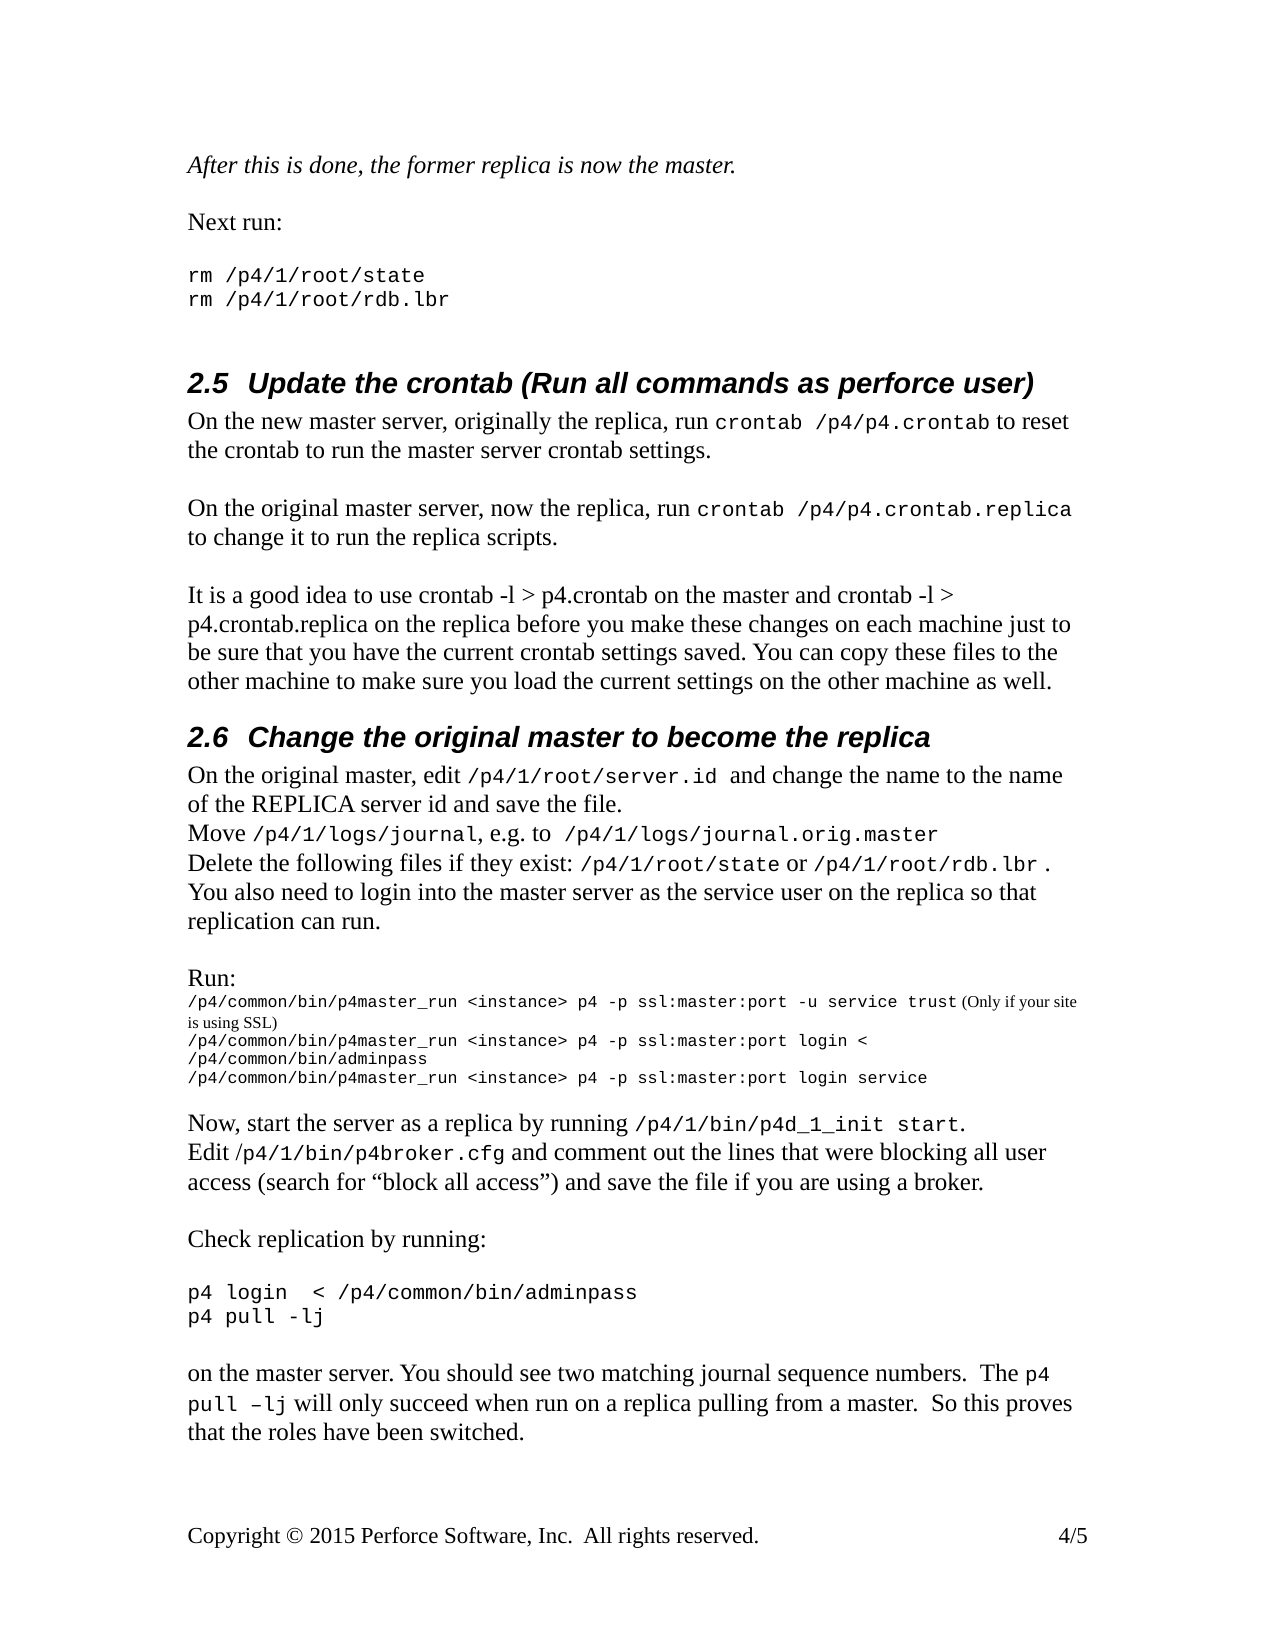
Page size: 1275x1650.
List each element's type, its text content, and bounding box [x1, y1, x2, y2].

text p4 pull -lj [187, 1306, 1087, 1329]
text /p4/common/bin/p4master_run <instance> p4 -p ssl:master:port login < /p4/common/bin/adminpass [187, 1032, 1087, 1070]
text Move /p4/1/logs/journal, e.g. to /p4/1/logs/journal.orig.master [187, 818, 1087, 848]
text On the new master server, originally the replica, run crontab /p4/p4.crontab to reset the crontab to run the master server crontab settings. [187, 406, 1087, 464]
text /p4/common/bin/p4master_run <instance> p4 -p ssl:master:port login service [187, 1070, 1087, 1089]
text It is a good idea to use crontab -l > p4.crontab on the master and crontab -l > p4.crontab.replica on the replica before you make these changes on each machine just to be sure that you have the current crontab settings saved. You can copy these files to the other machine to make sure you load the current settings on the other machine as well. [187, 580, 1087, 695]
subtitle Update the crontab (Run all commands as perforce user) [187, 366, 1087, 399]
text Check replication by running: [187, 1224, 1087, 1253]
subtitle Change the original master to become the replica [187, 720, 1087, 753]
text After this is done, the former replica is now the master. [187, 150, 1087, 179]
text Run: [187, 963, 1087, 992]
text p4 login < /p4/common/bin/adminpass [187, 1282, 1087, 1306]
text /p4/common/bin/p4master_run <instance> p4 -p ssl:master:port -u service trust (Only if your site is using SSL) [187, 992, 1087, 1032]
text rm /p4/1/root/state [187, 265, 1087, 289]
text Delete the following files if they exist: /p4/1/root/state or /p4/1/root/rdb.lbr . You also need to login into the master server as the service user on the replica so that replication can run. [187, 848, 1087, 935]
text On the original master server, now the replica, run crontab /p4/p4.crontab.replica to change it to run the replica scripts. [187, 493, 1087, 551]
text rm /p4/1/root/rdb.lbr [187, 289, 1087, 312]
text On the original master, edit /p4/1/root/server.id and change the name to the name of the REPLICA server id and save the file. [187, 760, 1087, 818]
text on the master server. You should see two matching journal sequence numbers. The p4 pull –lj will only succeed when run on a replica pulling from a master. So this proves that the roles have been switched. [187, 1358, 1087, 1446]
text Now, start the server as a replica by running /p4/1/bin/p4d_1_init start. Edit /p4/1/bin/p4broker.cfg and comment out the lines that were blocking all user access (search for “block all access”) and save the file if you are using a broker. [187, 1108, 1087, 1196]
text Next run: [187, 207, 1087, 236]
